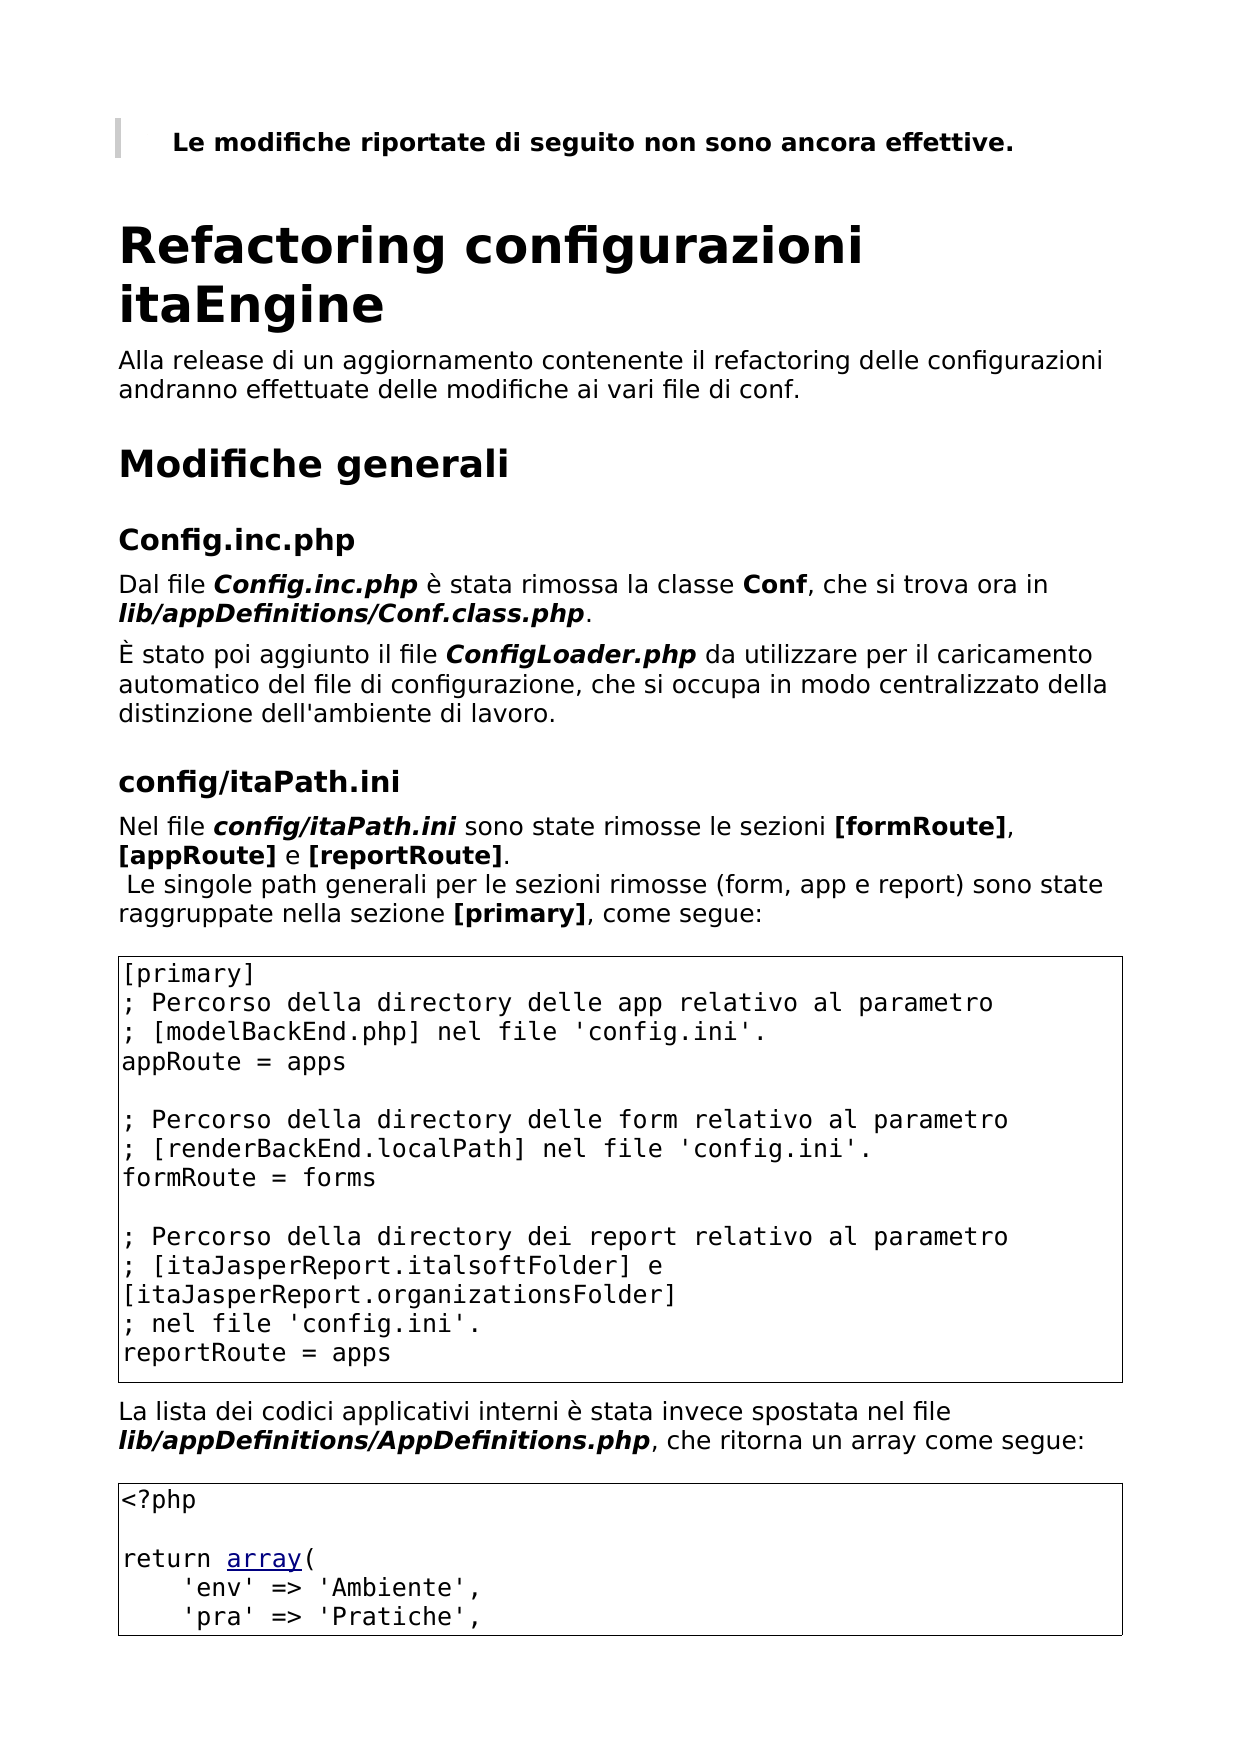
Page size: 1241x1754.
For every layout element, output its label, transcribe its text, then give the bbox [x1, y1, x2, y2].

subtitle Modifiche generali [118, 442, 1122, 486]
subtitle config/itaPath.ini [118, 766, 1122, 800]
table_header <?php return array( 'env' => 'Ambiente', 'pra' => 'Pratiche', [119, 1484, 1122, 1634]
text Nel file config/itaPath.ini sono state rimosse le sezioni [formRoute], [appRoute] e [reportRoute]. Le singole path generali per le sezioni rimosse (form, app e report) sono state raggruppate nella sezione [primary], come segue: [118, 812, 1122, 929]
table_header Le modifiche riportate di seguito non sono ancora effettive. [121, 118, 1122, 157]
table_header [primary] ; Percorso della directory delle app relativo al parametro ; [modelBackEnd.php] nel file 'config.ini'. appRoute = apps ; Percorso della directory delle form relativo al parametro ; [renderBackEnd.localPath] nel file 'config.ini'. formRoute = forms ; Percorso della directory dei report relativo al parametro ; [itaJasperReport.italsoftFolder] e [itaJasperReport.organizationsFolder] ; nel file 'config.ini'. reportRoute = apps [119, 957, 1122, 1382]
text La lista dei codici applicativi interni è stata invece spostata nel file lib/appDefinitions/AppDefinitions.php, che ritorna un array come segue: [118, 1397, 1122, 1455]
subtitle Config.inc.php [118, 523, 1122, 557]
subtitle Refactoring configurazioni itaEngine [118, 217, 1122, 334]
text Alla release di un aggiornamento contenente il refactoring delle configurazioni andranno effettuate delle modifiche ai vari file di conf. [118, 346, 1122, 405]
text Dal file Config.inc.php è stata rimossa la classe Conf, che si trova ora in lib/appDefinitions/Conf.class.php. [118, 570, 1122, 628]
text È stato poi aggiunto il file ConfigLoader.php da utilizzare per il caricamento automatico del file di configurazione, che si occupa in modo centralizzato della distinzione dell'ambiente di lavoro. [118, 641, 1122, 728]
